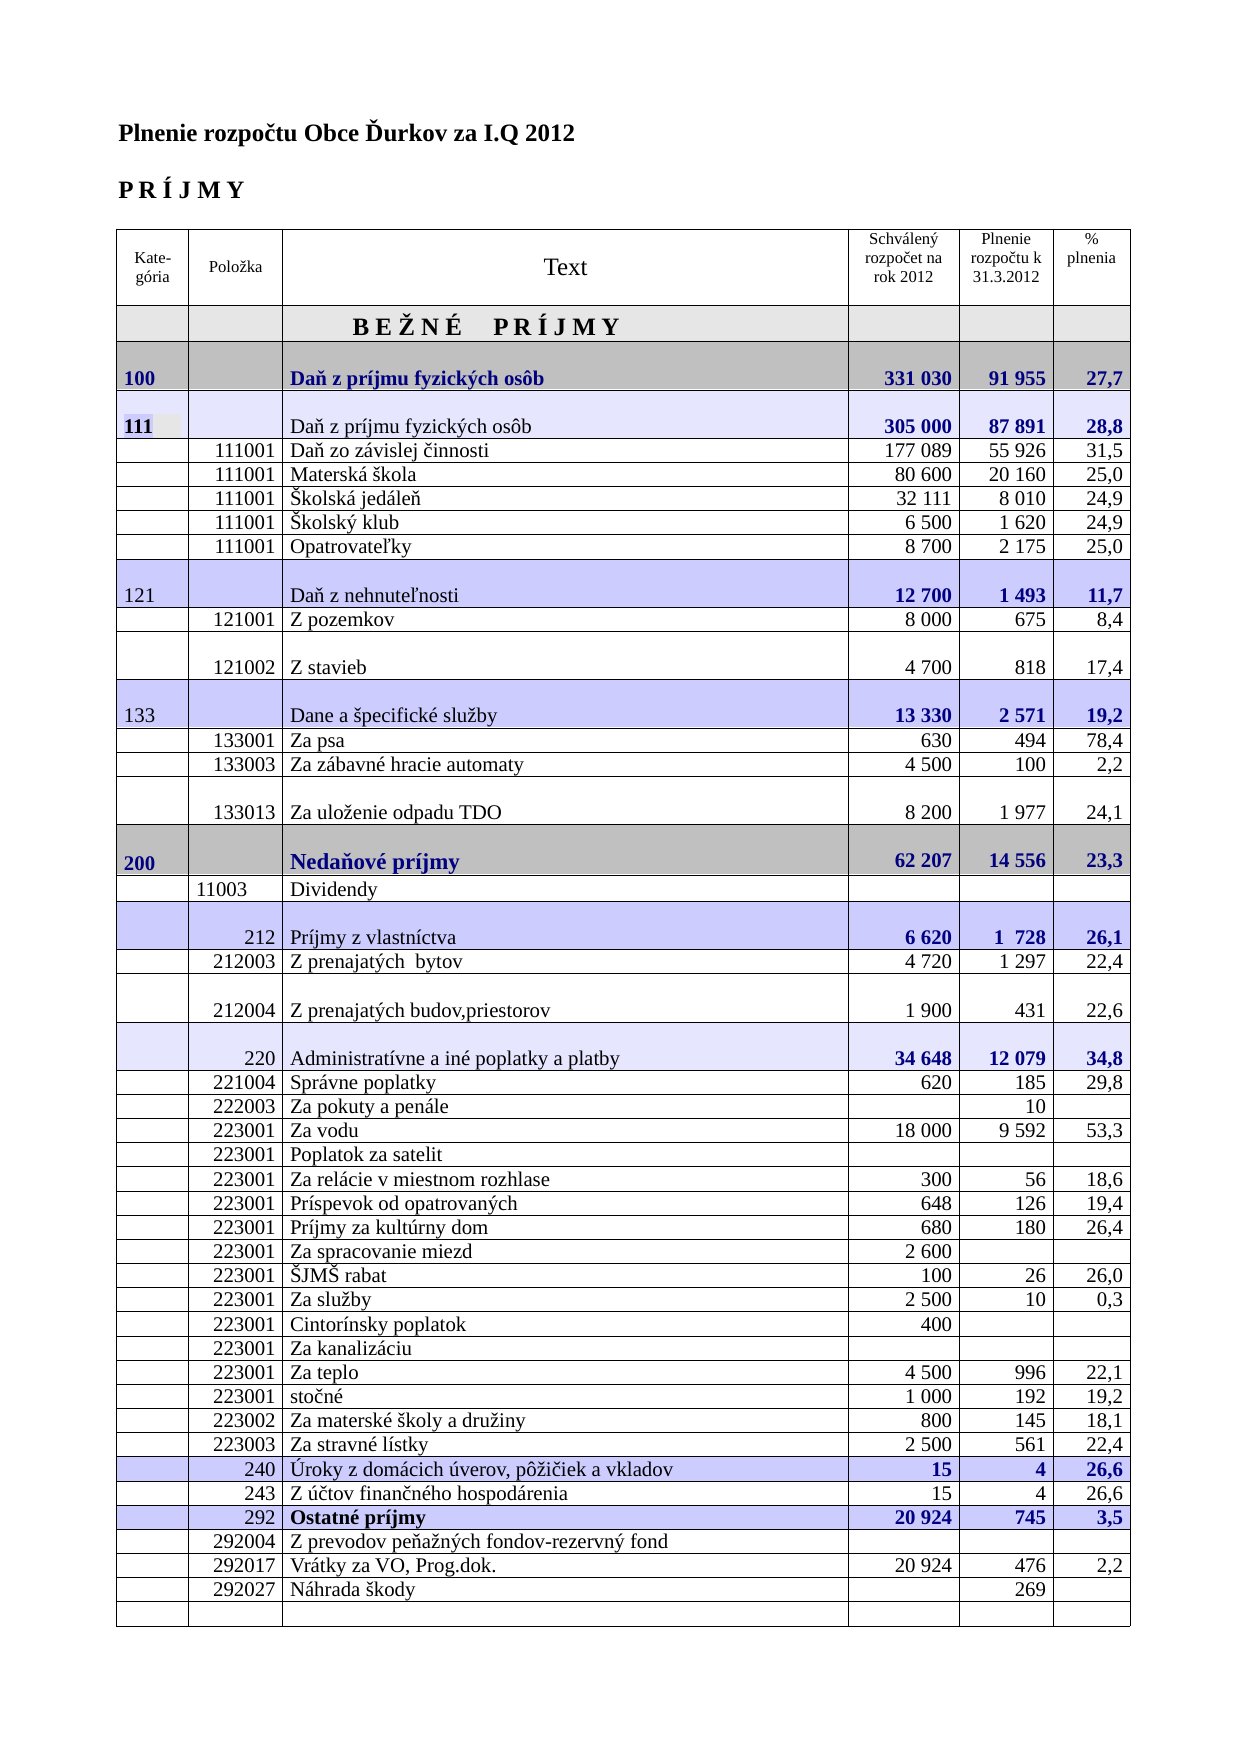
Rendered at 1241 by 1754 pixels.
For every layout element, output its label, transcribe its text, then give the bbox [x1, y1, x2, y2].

table_cell 20 924 [849, 1554, 959, 1577]
table_cell 111001 [189, 487, 282, 510]
table_header Text [283, 230, 848, 305]
table_cell 11,7 [1054, 560, 1130, 607]
table_cell Daň z príjmu fyzických osôb [283, 342, 848, 389]
table_cell 1 900 [849, 974, 959, 1022]
table_cell 223001 [189, 1385, 282, 1408]
table_cell 26,4 [1054, 1216, 1130, 1239]
table_cell Daň zo závislej činnosti [283, 439, 848, 462]
table_cell 100 [117, 342, 188, 389]
table_cell 292004 [189, 1530, 282, 1553]
table_cell 4 [960, 1457, 1053, 1481]
table_cell 223001 [189, 1337, 282, 1360]
table_cell 13 330 [849, 680, 959, 727]
table_cell [117, 1385, 188, 1408]
table_cell 4 [960, 1482, 1053, 1505]
table_cell Dividendy [283, 876, 848, 901]
table_cell 630 [849, 729, 959, 752]
table_cell 26,6 [1054, 1457, 1130, 1481]
table_cell 177 089 [849, 439, 959, 462]
table_cell 3,5 [1054, 1506, 1130, 1529]
table_cell 220 [189, 1023, 282, 1070]
table_cell 9 592 [960, 1119, 1053, 1142]
table_cell 20 160 [960, 463, 1053, 486]
table_cell Vrátky za VO, Prog.dok. [283, 1554, 848, 1577]
table_cell [1054, 1240, 1130, 1263]
table_cell 22,4 [1054, 950, 1130, 973]
table_cell 133003 [189, 753, 282, 776]
table_cell 34,8 [1054, 1023, 1130, 1070]
table_cell 305 000 [849, 391, 959, 438]
table_cell 1 297 [960, 950, 1053, 973]
table_header % plnenia [1054, 230, 1130, 305]
table_cell 0,3 [1054, 1288, 1130, 1311]
table_cell 2,2 [1054, 1554, 1130, 1577]
table_cell [117, 487, 188, 510]
table_cell [117, 1071, 188, 1094]
table_cell Materská škola [283, 463, 848, 486]
table_cell 12 079 [960, 1023, 1053, 1070]
table_cell [117, 1433, 188, 1456]
table_cell 223003 [189, 1433, 282, 1456]
table_cell [117, 632, 188, 679]
table_cell 10 [960, 1288, 1053, 1311]
table_cell 8 000 [849, 608, 959, 631]
table_cell 145 [960, 1409, 1053, 1432]
table_cell 561 [960, 1433, 1053, 1456]
table_cell [117, 1409, 188, 1432]
table_cell [117, 608, 188, 631]
table_cell 223001 [189, 1143, 282, 1166]
table_cell 223001 [189, 1361, 282, 1384]
table_cell Z účtov finančného hospodárenia [283, 1482, 848, 1505]
table_cell 133013 [189, 777, 282, 824]
table_cell [117, 1312, 188, 1336]
table_cell 22,4 [1054, 1433, 1130, 1456]
table_cell 133 [117, 680, 188, 727]
table_cell 2,2 [1054, 753, 1130, 776]
table_cell 111 [117, 391, 188, 438]
table_cell [117, 753, 188, 776]
table_cell Z prenajatých budov,priestorov [283, 974, 848, 1022]
table_cell [1054, 1095, 1130, 1118]
table_cell Poplatok za satelit [283, 1143, 848, 1166]
table_cell Za uloženie odpadu TDO [283, 777, 848, 824]
table_header Položka [189, 230, 282, 305]
table_cell 25,0 [1054, 463, 1130, 486]
table_cell [117, 1216, 188, 1239]
table_cell [117, 1095, 188, 1118]
table_cell Administratívne a iné poplatky a platby [283, 1023, 848, 1070]
table_cell [117, 1023, 188, 1070]
table_cell 15 [849, 1457, 959, 1481]
table_cell Z prevodov peňažných fondov-rezervný fond [283, 1530, 848, 1553]
table_cell 17,4 [1054, 632, 1130, 679]
table_cell [1054, 1602, 1130, 1626]
table_cell [960, 1143, 1053, 1166]
table_cell 26,6 [1054, 1482, 1130, 1505]
table_cell [117, 1506, 188, 1529]
table_cell 111001 [189, 439, 282, 462]
table_cell [960, 876, 1053, 901]
table_cell Za služby [283, 1288, 848, 1311]
table_cell [189, 306, 282, 341]
table_cell 15 [849, 1482, 959, 1505]
table_cell Náhrada škody [283, 1578, 848, 1601]
table_cell 2 571 [960, 680, 1053, 727]
table_cell 56 [960, 1167, 1053, 1191]
table_cell 26 [960, 1264, 1053, 1287]
table_cell 680 [849, 1216, 959, 1239]
table_cell Príspevok od opatrovaných [283, 1192, 848, 1215]
table_cell Za teplo [283, 1361, 848, 1384]
table_cell 1 728 [960, 902, 1053, 949]
table_cell [117, 1143, 188, 1166]
table_cell [117, 535, 188, 558]
table_cell [117, 1240, 188, 1263]
table_cell 185 [960, 1071, 1053, 1094]
table_cell [1054, 1143, 1130, 1166]
table_cell 8,4 [1054, 608, 1130, 631]
table_cell [117, 463, 188, 486]
table_header Plnenie rozpočtu k 31.3.2012 [960, 230, 1053, 305]
table_cell 431 [960, 974, 1053, 1022]
table_cell [189, 825, 282, 874]
table_cell 27,7 [1054, 342, 1130, 389]
table_cell 62 207 [849, 825, 959, 874]
table_cell B E Ž N É P R Í J M Y [283, 306, 848, 341]
table_cell 1 620 [960, 511, 1053, 534]
table_cell Ostatné príjmy [283, 1506, 848, 1529]
table_cell [849, 306, 959, 341]
table_cell 100 [960, 753, 1053, 776]
table_cell 221004 [189, 1071, 282, 1094]
table_cell [117, 777, 188, 824]
table_cell 24,9 [1054, 511, 1130, 534]
table_cell 648 [849, 1192, 959, 1215]
table_cell 2 500 [849, 1288, 959, 1311]
table_cell [283, 1602, 848, 1626]
table_cell 23,3 [1054, 825, 1130, 874]
table_cell 2 175 [960, 535, 1053, 558]
table_cell [849, 1602, 959, 1626]
table_cell [849, 1578, 959, 1601]
table_cell 28,8 [1054, 391, 1130, 438]
table_cell 111001 [189, 535, 282, 558]
table_cell 32 111 [849, 487, 959, 510]
table_cell 620 [849, 1071, 959, 1094]
table_header Schválený rozpočet na rok 2012 [849, 230, 959, 305]
table_cell [117, 1530, 188, 1553]
table_cell 25,0 [1054, 535, 1130, 558]
table_cell 26,0 [1054, 1264, 1130, 1287]
table_cell 12 700 [849, 560, 959, 607]
table_cell Za vodu [283, 1119, 848, 1142]
table_cell [849, 1337, 959, 1360]
table_cell 212004 [189, 974, 282, 1022]
table_cell [1054, 1312, 1130, 1336]
table_cell 24,1 [1054, 777, 1130, 824]
table_cell [849, 876, 959, 901]
table_cell Za relácie v miestnom rozhlase [283, 1167, 848, 1191]
table_cell Príjmy z vlastníctva [283, 902, 848, 949]
table_cell 18 000 [849, 1119, 959, 1142]
table_cell 223002 [189, 1409, 282, 1432]
table_cell [117, 1482, 188, 1505]
table_cell 19,2 [1054, 1385, 1130, 1408]
table_cell 126 [960, 1192, 1053, 1215]
table_cell 800 [849, 1409, 959, 1432]
table_cell [1054, 306, 1130, 341]
table_cell 6 620 [849, 902, 959, 949]
table_cell [117, 1288, 188, 1311]
table_cell Za kanalizáciu [283, 1337, 848, 1360]
table_cell 18,1 [1054, 1409, 1130, 1432]
table_cell 8 010 [960, 487, 1053, 510]
table_cell 222003 [189, 1095, 282, 1118]
table_cell 223001 [189, 1312, 282, 1336]
table_cell 19,2 [1054, 680, 1130, 727]
table_cell 91 955 [960, 342, 1053, 389]
table_cell 8 700 [849, 535, 959, 558]
table_cell 292027 [189, 1578, 282, 1601]
table_cell 111001 [189, 511, 282, 534]
table_cell Nedaňové príjmy [283, 825, 848, 874]
text Plnenie rozpočtu Obce Ďurkov za I.Q 2012 [118, 118, 1122, 147]
table_cell 8 200 [849, 777, 959, 824]
table_cell ŠJMŠ rabat [283, 1264, 848, 1287]
table_cell 243 [189, 1482, 282, 1505]
table_cell 240 [189, 1457, 282, 1481]
table_cell 745 [960, 1506, 1053, 1529]
table_cell Za zábavné hracie automaty [283, 753, 848, 776]
table_cell 675 [960, 608, 1053, 631]
table_cell [117, 902, 188, 949]
table_cell 1 493 [960, 560, 1053, 607]
table_cell 292017 [189, 1554, 282, 1577]
table_cell Správne poplatky [283, 1071, 848, 1094]
table_cell 223001 [189, 1288, 282, 1311]
table_cell 223001 [189, 1240, 282, 1263]
table_cell [1054, 876, 1130, 901]
table_cell 6 500 [849, 511, 959, 534]
table_cell Za materské školy a družiny [283, 1409, 848, 1432]
table_cell 121001 [189, 608, 282, 631]
table_cell [189, 391, 282, 438]
table_cell 400 [849, 1312, 959, 1336]
table_cell Opatrovateľky [283, 535, 848, 558]
table_cell [189, 560, 282, 607]
table_cell [960, 1530, 1053, 1553]
table_cell 4 720 [849, 950, 959, 973]
text P R Í J M Y [118, 176, 1122, 204]
table_cell 2 500 [849, 1433, 959, 1456]
table_cell 4 500 [849, 1361, 959, 1384]
table_cell [189, 680, 282, 727]
table_cell [1054, 1337, 1130, 1360]
table_cell 192 [960, 1385, 1053, 1408]
table_cell [960, 1240, 1053, 1263]
table_cell Príjmy za kultúrny dom [283, 1216, 848, 1239]
table_cell [960, 1312, 1053, 1336]
table_cell 331 030 [849, 342, 959, 389]
table_cell [960, 306, 1053, 341]
table_cell 31,5 [1054, 439, 1130, 462]
table_cell 996 [960, 1361, 1053, 1384]
table_cell Daň z nehnuteľnosti [283, 560, 848, 607]
table_cell Za pokuty a penále [283, 1095, 848, 1118]
table_cell 212 [189, 902, 282, 949]
table_cell stočné [283, 1385, 848, 1408]
table_cell [849, 1530, 959, 1553]
table_cell 4 500 [849, 753, 959, 776]
table_cell [117, 1457, 188, 1481]
table_cell 80 600 [849, 463, 959, 486]
table_cell [1054, 1578, 1130, 1601]
table_cell 121002 [189, 632, 282, 679]
table_cell Z prenajatých bytov [283, 950, 848, 973]
table_cell [849, 1143, 959, 1166]
table_header Kate- gória [117, 230, 188, 305]
table_cell Za psa [283, 729, 848, 752]
table_cell 10 [960, 1095, 1053, 1118]
table_cell 1 977 [960, 777, 1053, 824]
table_cell 20 924 [849, 1506, 959, 1529]
table_cell 476 [960, 1554, 1053, 1577]
table_cell [117, 1192, 188, 1215]
table_cell Daň z príjmu fyzických osôb [283, 391, 848, 438]
table_cell 55 926 [960, 439, 1053, 462]
table_cell 29,8 [1054, 1071, 1130, 1094]
table_cell 223001 [189, 1119, 282, 1142]
table_cell 300 [849, 1167, 959, 1191]
table_cell 200 [117, 825, 188, 874]
table_cell 14 556 [960, 825, 1053, 874]
table_cell 1 000 [849, 1385, 959, 1408]
table_cell 26,1 [1054, 902, 1130, 949]
table_cell [960, 1337, 1053, 1360]
table_cell [117, 1119, 188, 1142]
table_cell 223001 [189, 1192, 282, 1215]
table_cell [960, 1602, 1053, 1626]
table_cell 212003 [189, 950, 282, 973]
table_cell 11003 [189, 876, 282, 901]
table_cell 34 648 [849, 1023, 959, 1070]
table_cell [849, 1095, 959, 1118]
table_cell 22,1 [1054, 1361, 1130, 1384]
table_cell [117, 1578, 188, 1601]
table_cell Za spracovanie miezd [283, 1240, 848, 1263]
table_cell [117, 306, 188, 341]
table_cell 223001 [189, 1264, 282, 1287]
table_cell 22,6 [1054, 974, 1130, 1022]
table_cell 78,4 [1054, 729, 1130, 752]
table_cell 111001 [189, 463, 282, 486]
table_cell Za stravné lístky [283, 1433, 848, 1456]
table_cell 292 [189, 1506, 282, 1529]
table_cell 87 891 [960, 391, 1053, 438]
table_cell [117, 1264, 188, 1287]
table_cell 223001 [189, 1216, 282, 1239]
table_cell 4 700 [849, 632, 959, 679]
table_cell Dane a špecifické služby [283, 680, 848, 727]
table_cell 100 [849, 1264, 959, 1287]
table_cell 2 600 [849, 1240, 959, 1263]
table_cell [1054, 1530, 1130, 1553]
table_cell [117, 729, 188, 752]
table_cell 269 [960, 1578, 1053, 1601]
table_cell [117, 1554, 188, 1577]
table_cell [117, 1337, 188, 1360]
table_cell [117, 1167, 188, 1191]
table_cell [189, 1602, 282, 1626]
table_cell Školský klub [283, 511, 848, 534]
table_cell [117, 1361, 188, 1384]
table_cell 24,9 [1054, 487, 1130, 510]
table_cell Cintorínsky poplatok [283, 1312, 848, 1336]
table_cell [117, 974, 188, 1022]
table_cell 223001 [189, 1167, 282, 1191]
table_cell 19,4 [1054, 1192, 1130, 1215]
table_cell 818 [960, 632, 1053, 679]
table_cell [117, 511, 188, 534]
table_cell [117, 950, 188, 973]
table_cell [117, 1602, 188, 1626]
table_cell 18,6 [1054, 1167, 1130, 1191]
table_cell 180 [960, 1216, 1053, 1239]
table_cell [117, 876, 188, 901]
table_cell [189, 342, 282, 389]
table_cell 494 [960, 729, 1053, 752]
table_cell 133001 [189, 729, 282, 752]
table_cell 121 [117, 560, 188, 607]
table_cell [117, 439, 188, 462]
table_cell Z pozemkov [283, 608, 848, 631]
table_cell 53,3 [1054, 1119, 1130, 1142]
table_cell Z stavieb [283, 632, 848, 679]
table_cell Úroky z domácich úverov, pôžičiek a vkladov [283, 1457, 848, 1481]
table_cell Školská jedáleň [283, 487, 848, 510]
